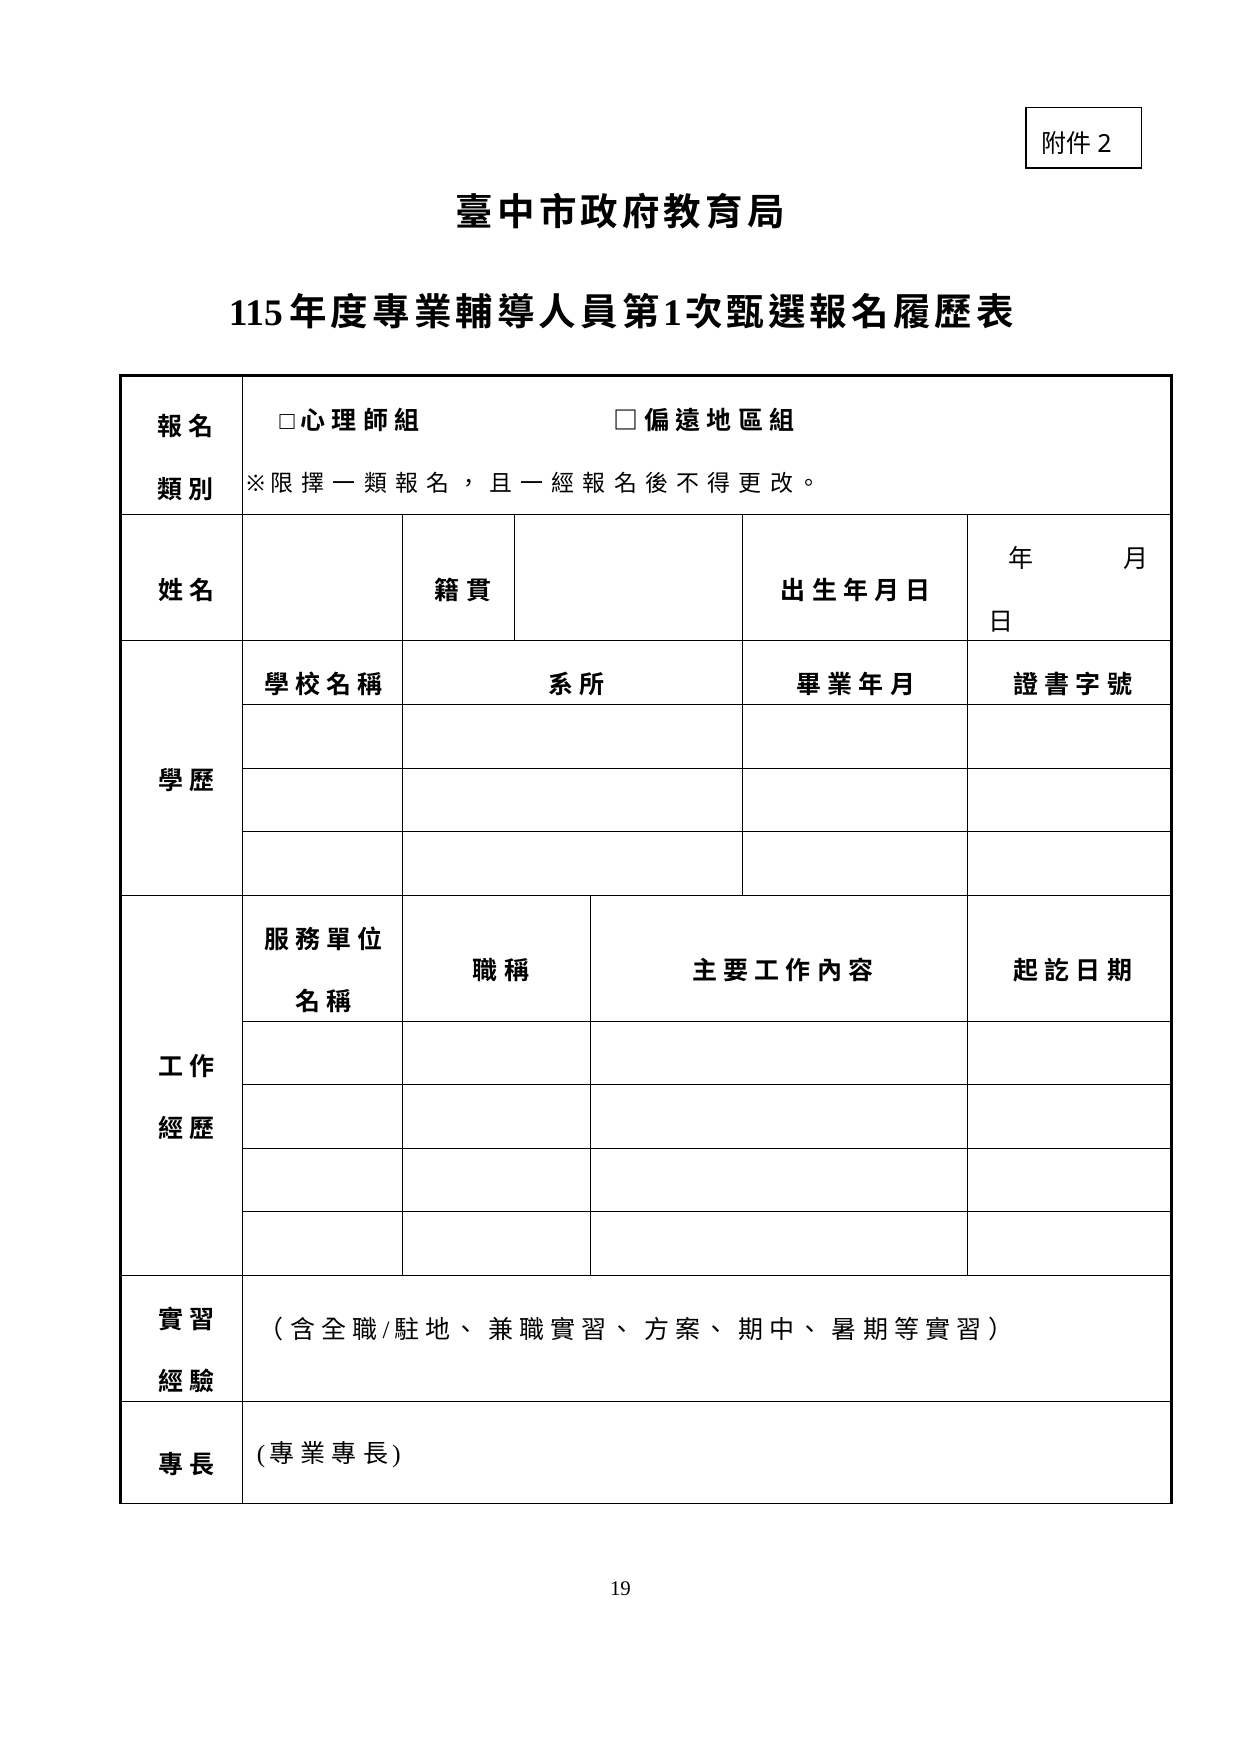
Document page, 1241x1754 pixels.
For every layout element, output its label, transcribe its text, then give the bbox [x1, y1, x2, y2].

table_cell [403, 832, 742, 894]
table_header □心理師組 □偏遠地區組 ※限擇一類報名，且一經報名後不得更改。 [243, 377, 1170, 514]
text 附件2 [1042, 116, 1126, 160]
table_cell 專長 [122, 1402, 242, 1503]
table_cell [243, 1085, 402, 1148]
text 115年度專業輔導人員第1次甄選報名履歷表 [120, 230, 1120, 355]
table_cell 年 月 日 [968, 515, 1170, 640]
table_cell 工作 經歷 [122, 896, 242, 1275]
table_cell [591, 1022, 967, 1084]
table_cell [591, 1085, 967, 1148]
table_cell [591, 1212, 967, 1275]
table_cell [243, 1149, 402, 1211]
table_cell [243, 1212, 402, 1275]
table_cell [743, 769, 967, 831]
table_cell [243, 1022, 402, 1084]
table_cell [243, 705, 402, 767]
table_cell 籍貫 [403, 515, 514, 640]
table_cell [403, 1149, 590, 1211]
table_cell 服務單位 名稱 [243, 896, 402, 1021]
table_cell 學歷 [122, 641, 242, 894]
table_cell 姓名 [122, 515, 242, 640]
table_cell [403, 1085, 590, 1148]
table_cell 畢業年月 [743, 641, 967, 704]
table_cell [743, 832, 967, 894]
table_cell [968, 1085, 1170, 1148]
table_cell [243, 832, 402, 894]
table_cell 出生年月日 [743, 515, 967, 640]
table_cell [515, 515, 742, 640]
table_cell [968, 1212, 1170, 1275]
table_cell [968, 1022, 1170, 1084]
table_cell 學校名稱 [243, 641, 402, 704]
table_cell 職稱 [403, 896, 590, 1021]
table_cell [403, 705, 742, 767]
table_cell [591, 1149, 967, 1211]
table_cell 證書字號 [968, 641, 1170, 704]
text 臺中市政府教育局 [120, 167, 1120, 230]
table_cell 實習 經驗 [122, 1276, 242, 1401]
table_cell 起訖日期 [968, 896, 1170, 1021]
table_cell [403, 1212, 590, 1275]
table_header 報名 類別 [122, 377, 242, 514]
table_cell [968, 1149, 1170, 1211]
table_cell 系所 [403, 641, 742, 704]
table_cell [968, 705, 1170, 767]
table_cell [968, 832, 1170, 894]
table_cell [403, 769, 742, 831]
table_cell [243, 515, 402, 640]
table_cell [403, 1022, 590, 1084]
table_cell (專業專長) [243, 1402, 1170, 1503]
table_cell 主要工作內容 [591, 896, 967, 1021]
table_cell （含全職/駐地、兼職實習、方案、期中、暑期等實習） [243, 1276, 1170, 1401]
table_cell [743, 705, 967, 767]
table_cell [243, 769, 402, 831]
table_cell [968, 769, 1170, 831]
